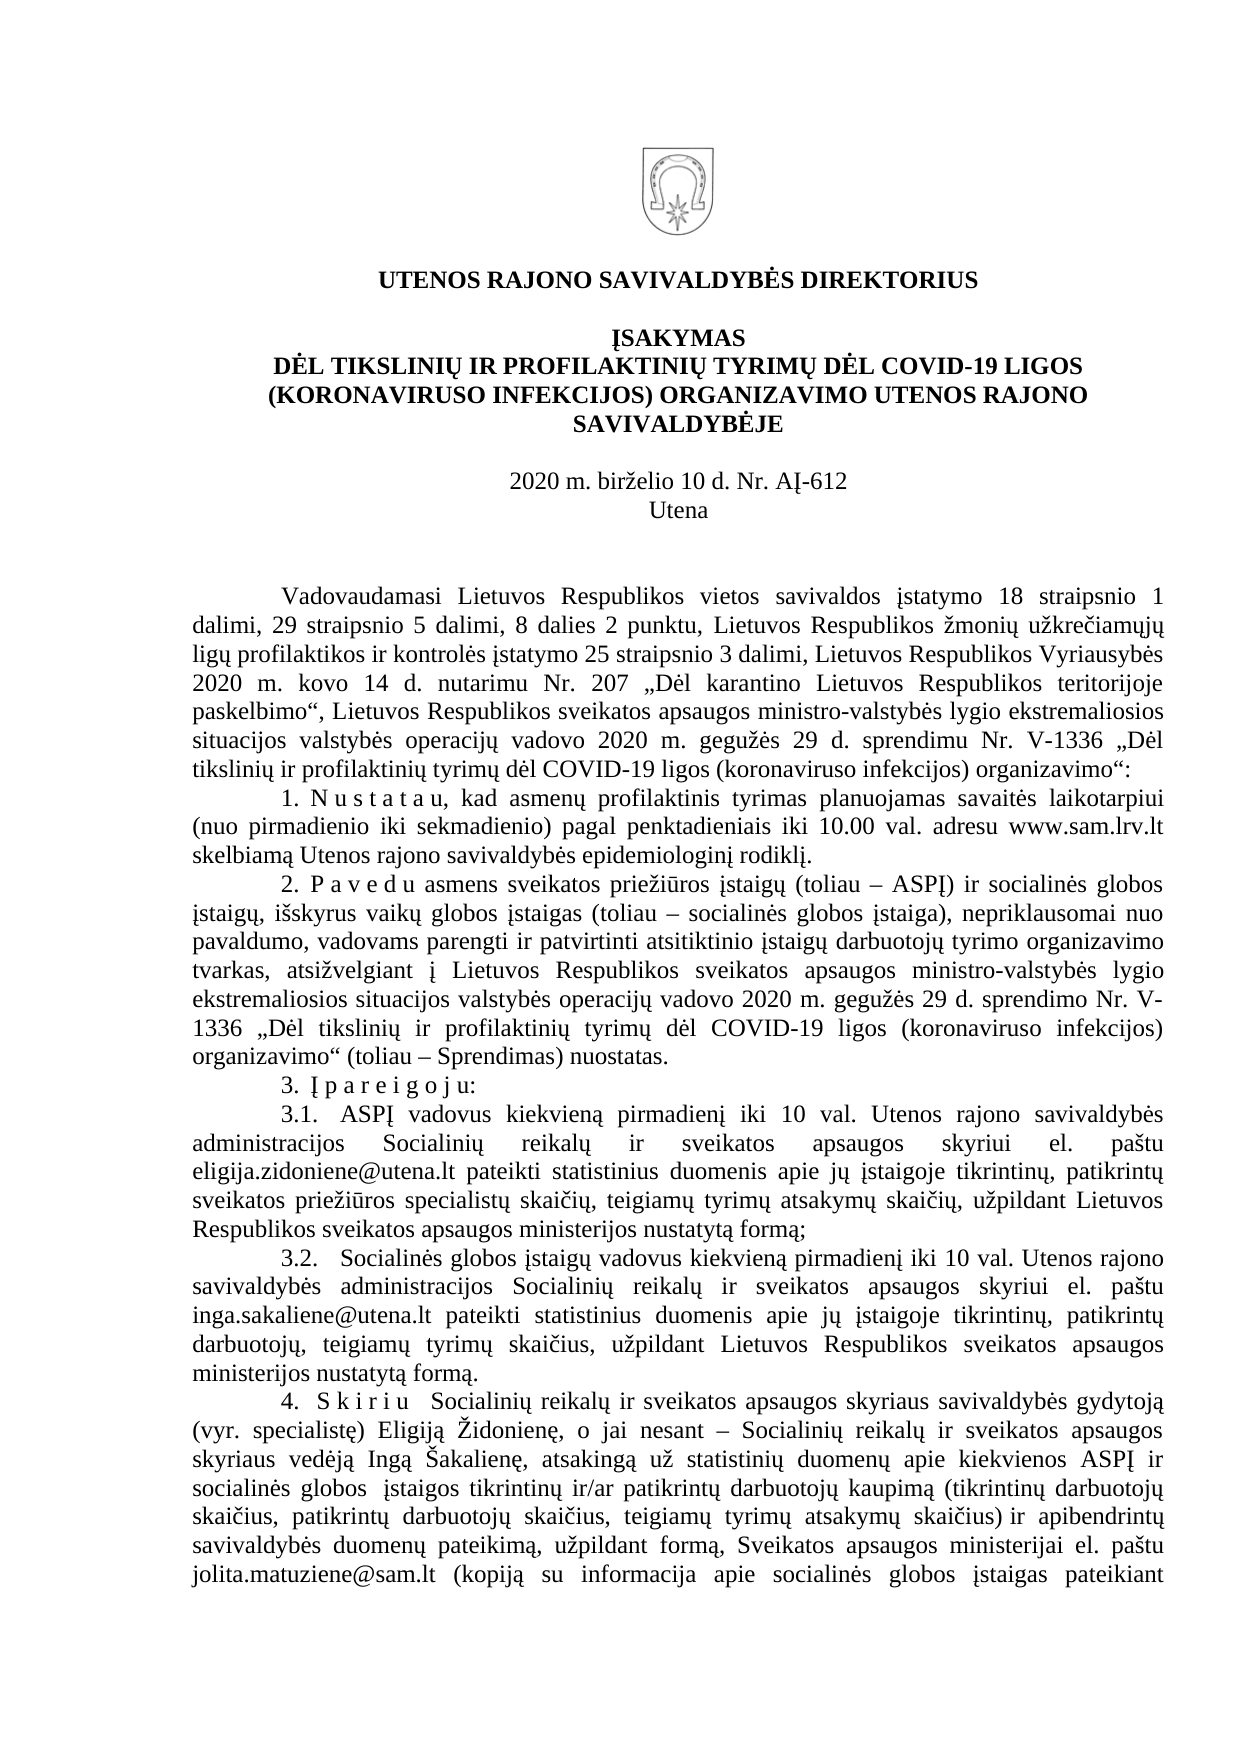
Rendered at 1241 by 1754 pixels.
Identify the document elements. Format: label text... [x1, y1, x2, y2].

text DĖL TIKSLINIŲ IR PROFILAKTINIŲ TYRIMŲ DĖL COVID-19 LIGOS (KORONAVIRUSO INFEKCIJOS) ORGANIZAVIMO UTENOS RAJONO SAVIVALDYBĖJE [192, 351, 1164, 438]
text 4. Skiriu Socialinių reikalų ir sveikatos apsaugos skyriaus savivaldybės gydytoją (vyr. specialistę) Eligiją Židonienę, o jai nesant – Socialinių reikalų ir sveikatos apsaugos skyriaus vedėją Ingą Šakalienę, atsakingą už statistinių duomenų apie kiekvienos ASPĮ ir socialinės globos įstaigos tikrintinų ir/ar patikrintų darbuotojų kaupimą (tikrintinų darbuotojų skaičius, patikrintų darbuotojų skaičius, teigiamų tyrimų atsakymų skaičius) ir apibendrintų savivaldybės duomenų pateikimą, užpildant formą, Sveikatos apsaugos ministerijai el. paštu jolita.matuziene@sam.lt (kopiją su informacija apie socialinės globos įstaigas pateikiant [192, 1386, 1164, 1588]
text 1. Nustatau, kad asmenų profilaktinis tyrimas planuojamas savaitės laikotarpiui (nuo pirmadienio iki sekmadienio) pagal penktadieniais iki 10.00 val. adresu www.sam.lrv.lt skelbiamą Utenos rajono savivaldybės epidemiologinį rodiklį. [192, 783, 1164, 869]
text Utena [192, 495, 1164, 524]
text ĮSAKYMAS [192, 323, 1164, 351]
text 2020 m. birželio 10 d. Nr. AĮ-612 [192, 466, 1164, 495]
text 2. Pavedu asmens sveikatos priežiūros įstaigų (toliau – ASPĮ) ir socialinės globos įstaigų, išskyrus vaikų globos įstaigas (toliau – socialinės globos įstaiga), nepriklausomai nuo pavaldumo, vadovams parengti ir patvirtinti atsitiktinio įstaigų darbuotojų tyrimo organizavimo tvarkas, atsižvelgiant į Lietuvos Respublikos sveikatos apsaugos ministro-valstybės lygio ekstremaliosios situacijos valstybės operacijų vadovo 2020 m. gegužės 29 d. sprendimo Nr. V-1336 „Dėl tikslinių ir profilaktinių tyrimų dėl COVID-19 ligos (koronaviruso infekcijos) organizavimo“ (toliau – Sprendimas) nuostatas. [192, 869, 1164, 1070]
text Vadovaudamasi Lietuvos Respublikos vietos savivaldos įstatymo 18 straipsnio 1 dalimi, 29 straipsnio 5 dalimi, 8 dalies 2 punktu, Lietuvos Respublikos žmonių užkrečiamųjų ligų profilaktikos ir kontrolės įstatymo 25 straipsnio 3 dalimi, Lietuvos Respublikos Vyriausybės 2020 m. kovo 14 d. nutarimu Nr. 207 „Dėl karantino Lietuvos Respublikos teritorijoje paskelbimo“, Lietuvos Respublikos sveikatos apsaugos ministro-valstybės lygio ekstremaliosios situacijos valstybės operacijų vadovo 2020 m. gegužės 29 d. sprendimu Nr. V-1336 „Dėl tikslinių ir profilaktinių tyrimų dėl COVID-19 ligos (koronaviruso infekcijos) organizavimo“: [192, 581, 1164, 783]
text 3.1. ASPĮ vadovus kiekvieną pirmadienį iki 10 val. Utenos rajono savivaldybės administracijos Socialinių reikalų ir sveikatos apsaugos skyriui el. paštu eligija.zidoniene@utena.lt pateikti statistinius duomenis apie jų įstaigoje tikrintinų, patikrintų sveikatos priežiūros specialistų skaičių, teigiamų tyrimų atsakymų skaičių, užpildant Lietuvos Respublikos sveikatos apsaugos ministerijos nustatytą formą; [192, 1099, 1164, 1243]
text 3. Įpareigoju: [192, 1070, 1164, 1099]
text 3.2. Socialinės globos įstaigų vadovus kiekvieną pirmadienį iki 10 val. Utenos rajono savivaldybės administracijos Socialinių reikalų ir sveikatos apsaugos skyriui el. paštu inga.sakaliene@utena.lt pateikti statistinius duomenis apie jų įstaigoje tikrintinų, patikrintų darbuotojų, teigiamų tyrimų skaičius, užpildant Lietuvos Respublikos sveikatos apsaugos ministerijos nustatytą formą. [192, 1243, 1164, 1386]
text UTENOS RAJONO SAVIVALDYBĖS DIREKTORIUS [192, 265, 1164, 294]
